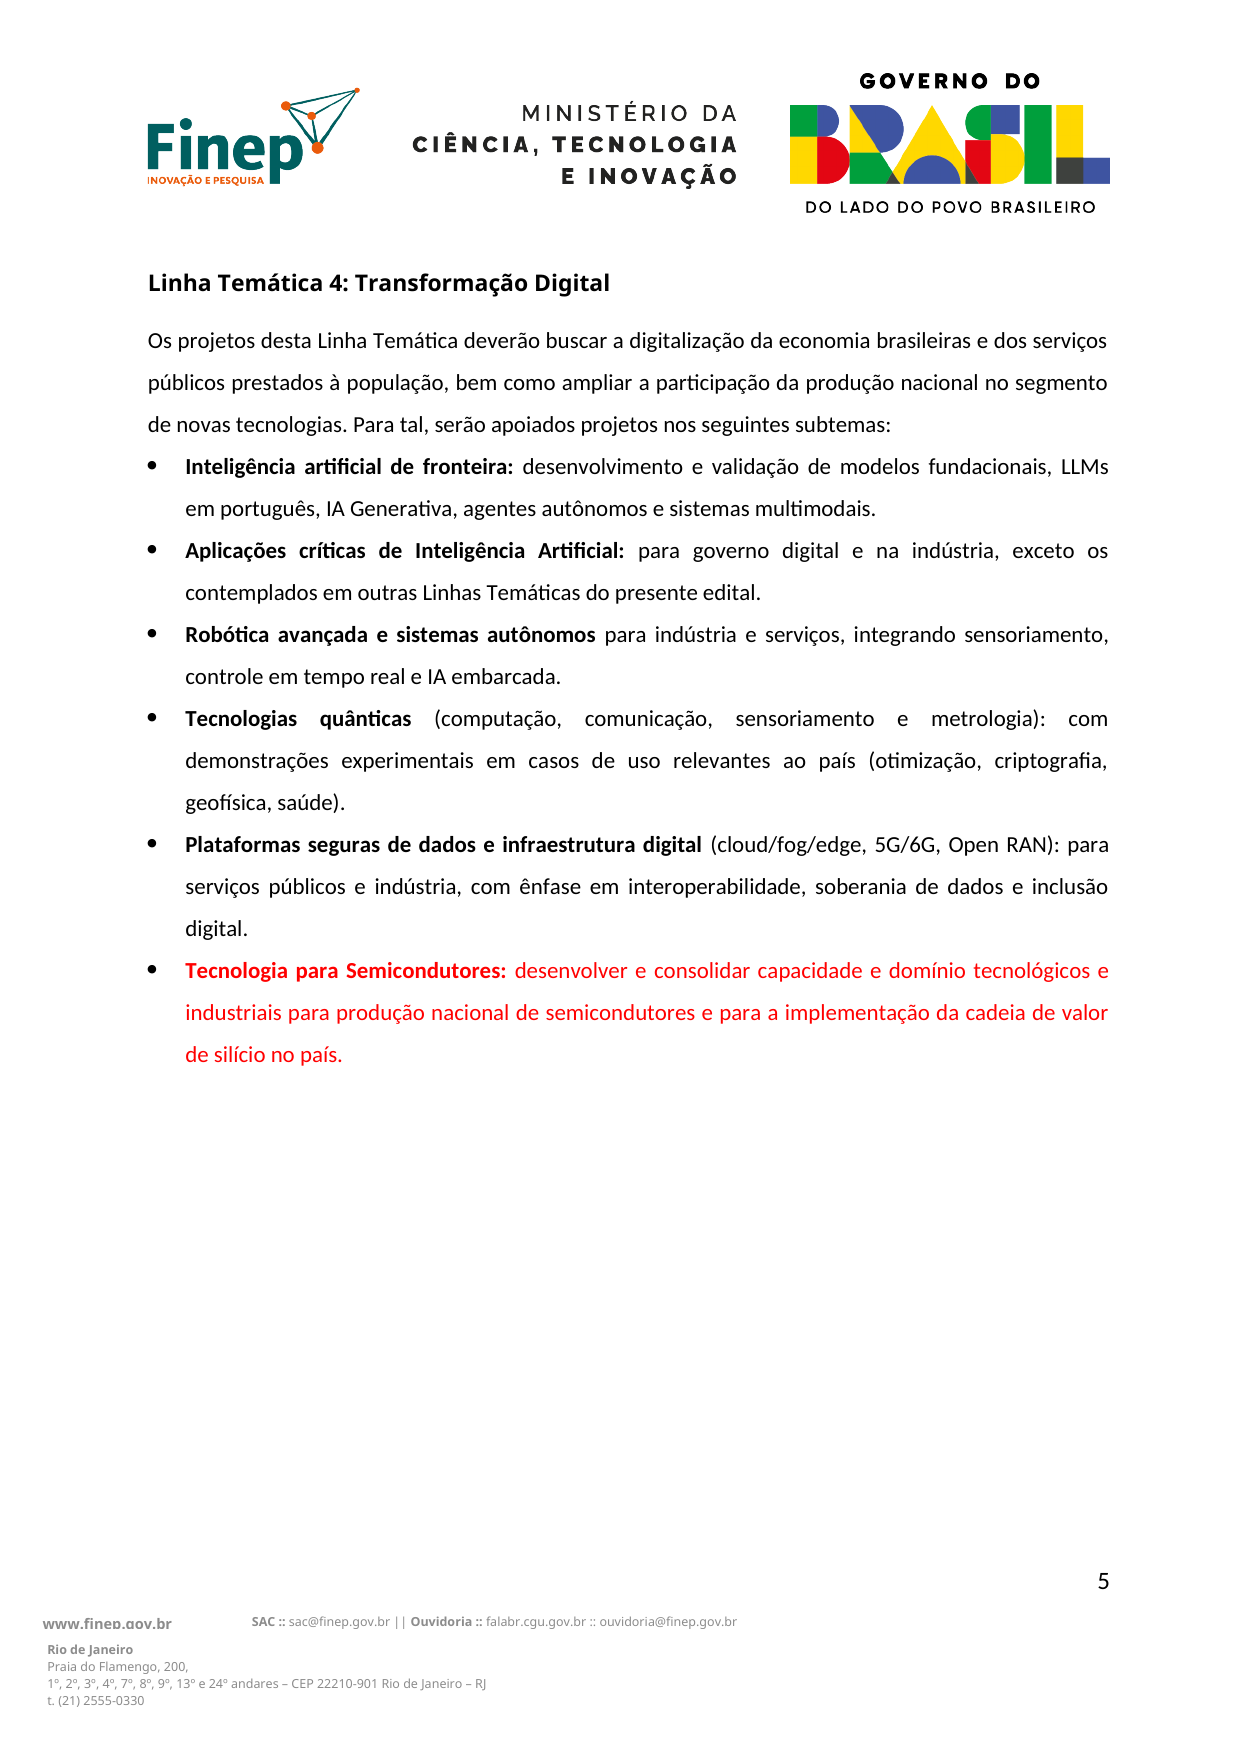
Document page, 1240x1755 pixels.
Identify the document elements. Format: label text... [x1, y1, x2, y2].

text Linha Temática 4: Transformação Digital [148, 267, 1068, 298]
text Os projetos desta Linha Temática deverão buscar a digitalização da economia brasileiras e dos serviços públicos prestados à população, bem como ampliar a participação da produção nacional no segmento de novas tecnologias. Para tal, serão apoiados projetos nos seguintes subtemas: [148, 326, 1110, 438]
list Robótica avançada e sistemas autônomos para indústria e serviços, integrando sensoriamento, controle em tempo real e IA embarcada. [148, 620, 1110, 690]
list Tecnologias quânticas (computação, comunicação, sensoriamento e metrologia): com demonstrações experimentais em casos de uso relevantes ao país (otimização, criptografia, geofísica, saúde). [148, 704, 1110, 816]
list Inteligência artificial de fronteira: desenvolvimento e validação de modelos fundacionais, LLMs em português, IA Generativa, agentes autônomos e sistemas multimodais. [148, 452, 1110, 522]
list Aplicações críticas de Inteligência Artificial: para governo digital e na indústria, exceto os contemplados em outras Linhas Temáticas do presente edital. [148, 536, 1110, 606]
list Tecnologia para Semicondutores: desenvolver e consolidar capacidade e domínio tecnológicos e industriais para produção nacional de semicondutores e para a implementação da cadeia de valor de silício no país. [148, 956, 1110, 1068]
list Plataformas seguras de dados e infraestrutura digital (cloud/fog/edge, 5G/6G, Open RAN): para serviços públicos e indústria, com ênfase em interoperabilidade, soberania de dados e inclusão digital. [148, 830, 1110, 942]
